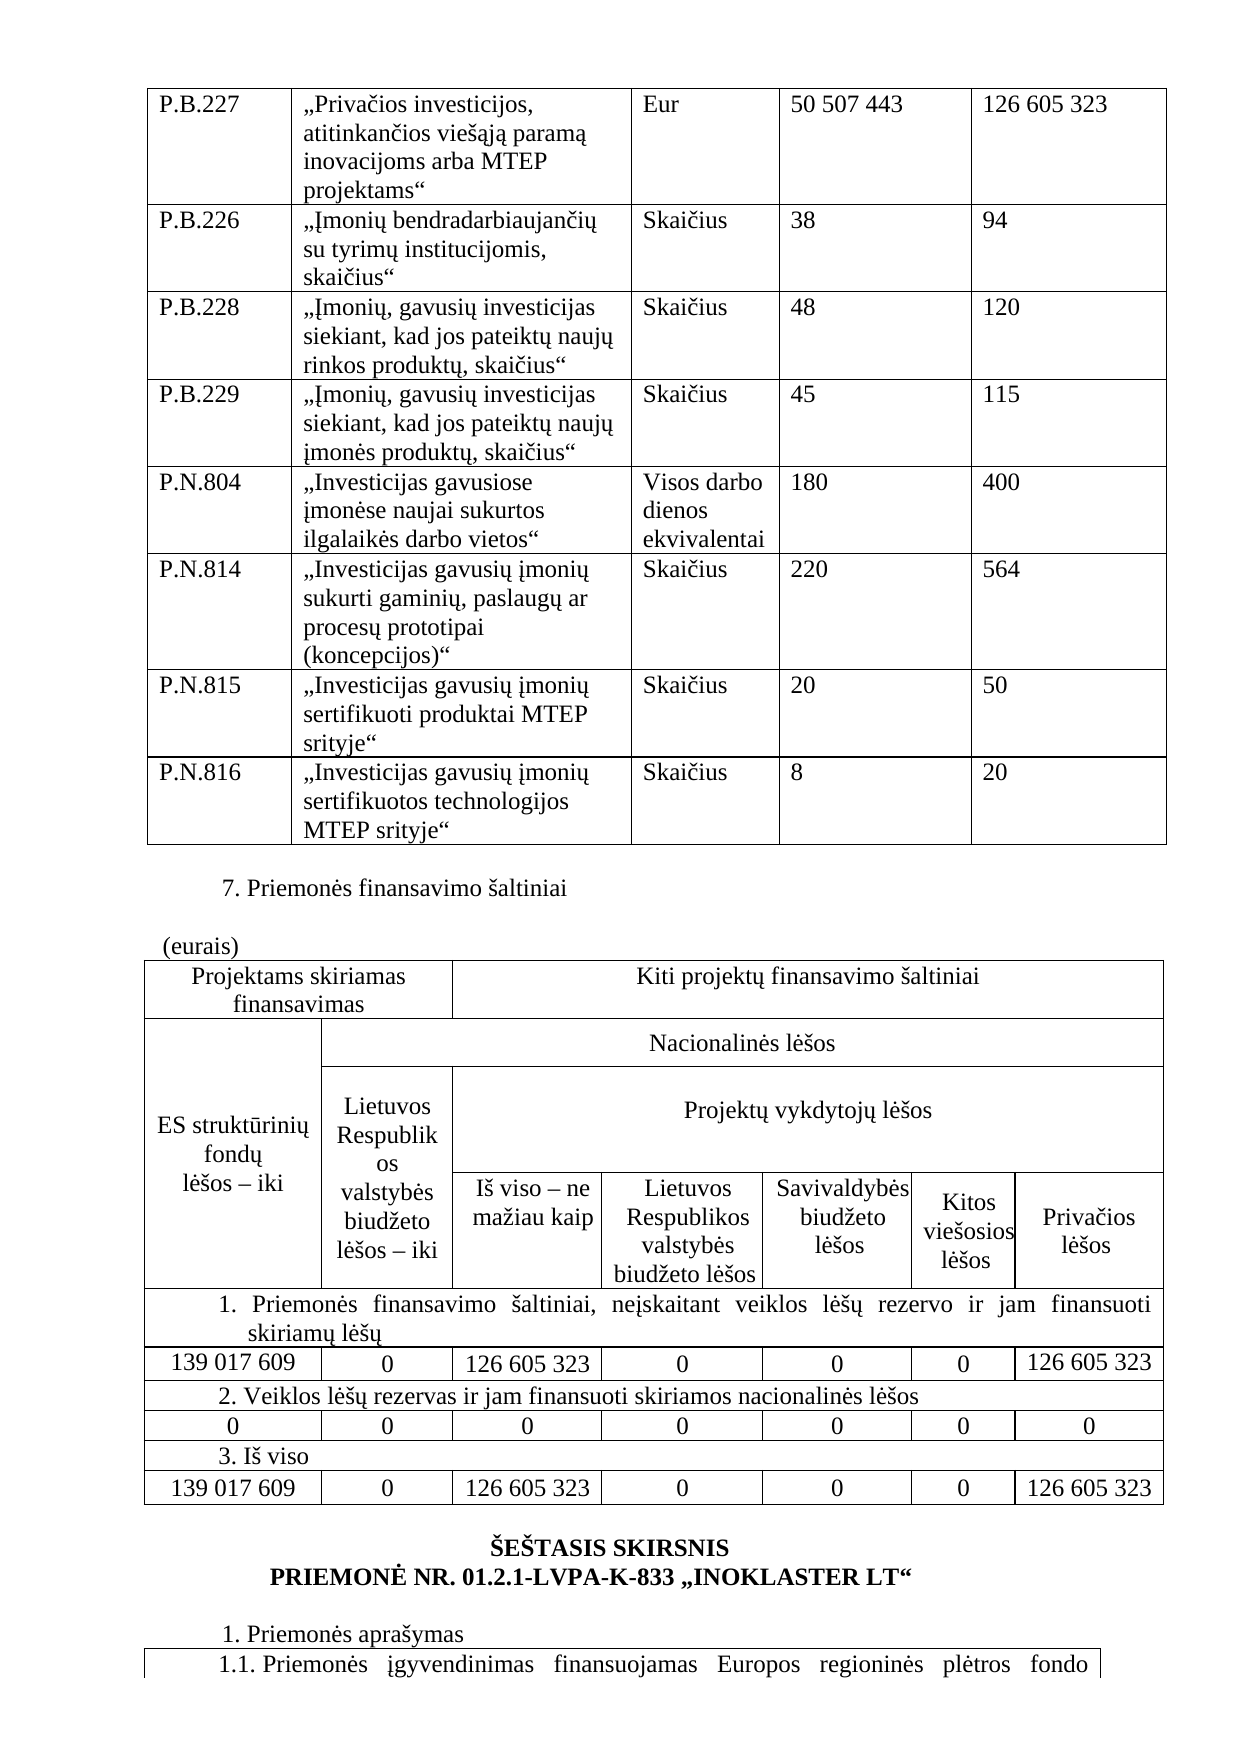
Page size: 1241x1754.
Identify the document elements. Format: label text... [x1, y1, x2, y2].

table_cell „Investicijas gavusiose įmonėse naujai sukurtos ilgalaikės darbo vietos“ [292, 467, 631, 553]
table_cell 0 [912, 1411, 1014, 1440]
table_cell Skaičius [632, 380, 779, 466]
table_cell „Įmonių bendradarbiaujančių su tyrimų institucijomis, skaičius“ [292, 205, 631, 291]
table_cell 0 [1016, 1411, 1163, 1440]
table_cell P.B.228 [148, 292, 291, 378]
table_cell 0 [453, 1411, 601, 1440]
table_cell 0 [322, 1471, 452, 1503]
table_cell Projektų vykdytojų lėšos [453, 1067, 1163, 1172]
table_cell 0 [763, 1348, 911, 1380]
table_cell P.B.229 [148, 380, 291, 466]
table_cell „Investicijas gavusių įmonių sertifikuotos technologijos MTEP srityje“ [292, 758, 631, 844]
table_cell 2. Veiklos lėšų rezervas ir jam finansuoti skiriamos nacionalinės lėšos [145, 1381, 1163, 1410]
table_header Kiti projektų finansavimo šaltiniai [453, 961, 1163, 1018]
text (eurais) [148, 902, 800, 960]
table_cell 120 [972, 292, 1166, 378]
table_cell 0 [602, 1348, 762, 1380]
table_cell ES struktūrinių fondų lėšos – iki [145, 1019, 321, 1288]
text 7. Priemonės finansavimo šaltiniai [148, 873, 1078, 902]
table_cell P.N.804 [148, 467, 291, 553]
text ŠEŠTASIS SKIRSNIS [148, 1533, 1078, 1562]
table_cell 45 [780, 380, 971, 466]
table_cell Lietuvos Respublikos valstybės biudžeto lėšos – iki [322, 1067, 452, 1288]
text 1. Priemonės aprašymas [215, 1619, 1078, 1648]
table_cell 20 [780, 670, 971, 756]
table_header 1.1. Priemonės įgyvendinimas finansuojamas Europos regioninės plėtros fondo [145, 1649, 1100, 1678]
table_cell 220 [780, 554, 971, 669]
table_cell „Privačios investicijos, atitinkančios viešąją paramą inovacijoms arba MTEP projektams“ [292, 89, 631, 204]
table_cell 0 [322, 1348, 452, 1380]
table_cell 126 605 323 [453, 1348, 601, 1380]
table_cell 0 [145, 1411, 321, 1440]
table_cell Skaičius [632, 554, 779, 669]
table_header Projektams skiriamas finansavimas [145, 961, 452, 1018]
table_cell Skaičius [632, 670, 779, 756]
table_cell 0 [763, 1411, 911, 1440]
table_cell P.B.226 [148, 205, 291, 291]
table_cell 0 [602, 1411, 762, 1440]
table_cell Lietuvos Respublikos valstybės biudžeto lėšos [602, 1173, 762, 1288]
table_cell 0 [602, 1471, 762, 1503]
table_cell 126 605 323 [972, 89, 1166, 204]
table_cell 126 605 323 [453, 1471, 601, 1503]
text PRIEMONĖ NR. 01.2.1-LVPA-K-833 „INOKLASTER LT“ [148, 1562, 1033, 1591]
table_cell „Investicijas gavusių įmonių sukurti gaminių, paslaugų ar procesų prototipai (koncepcijos)“ [292, 554, 631, 669]
table_cell 8 [780, 758, 971, 844]
table_cell P.B.227 [148, 89, 291, 204]
table_cell 1. Priemonės finansavimo šaltiniai, neįskaitant veiklos lėšų rezervo ir jam finansuoti skiriamų lėšų [145, 1289, 1163, 1346]
table_cell P.N.816 [148, 758, 291, 844]
table_cell 400 [972, 467, 1166, 553]
table_cell „Įmonių, gavusių investicijas siekiant, kad jos pateiktų naujų įmonės produktų, skaičius“ [292, 380, 631, 466]
table_cell 0 [763, 1471, 911, 1503]
table_cell 115 [972, 380, 1166, 466]
table_cell 38 [780, 205, 971, 291]
table_cell P.N.814 [148, 554, 291, 669]
table_cell 0 [322, 1411, 452, 1440]
table_cell Privačios lėšos [1016, 1173, 1163, 1288]
table_cell Iš viso – ne mažiau kaip [453, 1173, 601, 1288]
table_cell P.N.815 [148, 670, 291, 756]
table_cell 564 [972, 554, 1166, 669]
table_cell Kitos viešosios lėšos [912, 1173, 1014, 1288]
table_cell „Investicijas gavusių įmonių sertifikuoti produktai MTEP srityje“ [292, 670, 631, 756]
table_cell 126 605 323 [1016, 1348, 1163, 1380]
table_cell „Įmonių, gavusių investicijas siekiant, kad jos pateiktų naujų rinkos produktų, skaičius“ [292, 292, 631, 378]
table_cell 0 [912, 1348, 1014, 1380]
table_cell 3. Iš viso [145, 1441, 1163, 1470]
table_cell 50 507 443 [780, 89, 971, 204]
table_cell Visos darbo dienos ekvivalentai [632, 467, 779, 553]
table_cell 139 017 609 [145, 1348, 321, 1380]
table_cell Savivaldybės biudžeto lėšos [763, 1173, 911, 1288]
table_cell Skaičius [632, 205, 779, 291]
table_cell 126 605 323 [1016, 1471, 1163, 1503]
table_cell 139 017 609 [145, 1471, 321, 1503]
table_cell 180 [780, 467, 971, 553]
table_cell Eur [632, 89, 779, 204]
table_cell 0 [912, 1471, 1014, 1503]
table_cell Nacionalinės lėšos [322, 1019, 1163, 1066]
table_cell 48 [780, 292, 971, 378]
table_cell Skaičius [632, 758, 779, 844]
table_cell 20 [972, 758, 1166, 844]
table_cell Skaičius [632, 292, 779, 378]
table_cell 94 [972, 205, 1166, 291]
table_cell 50 [972, 670, 1166, 756]
